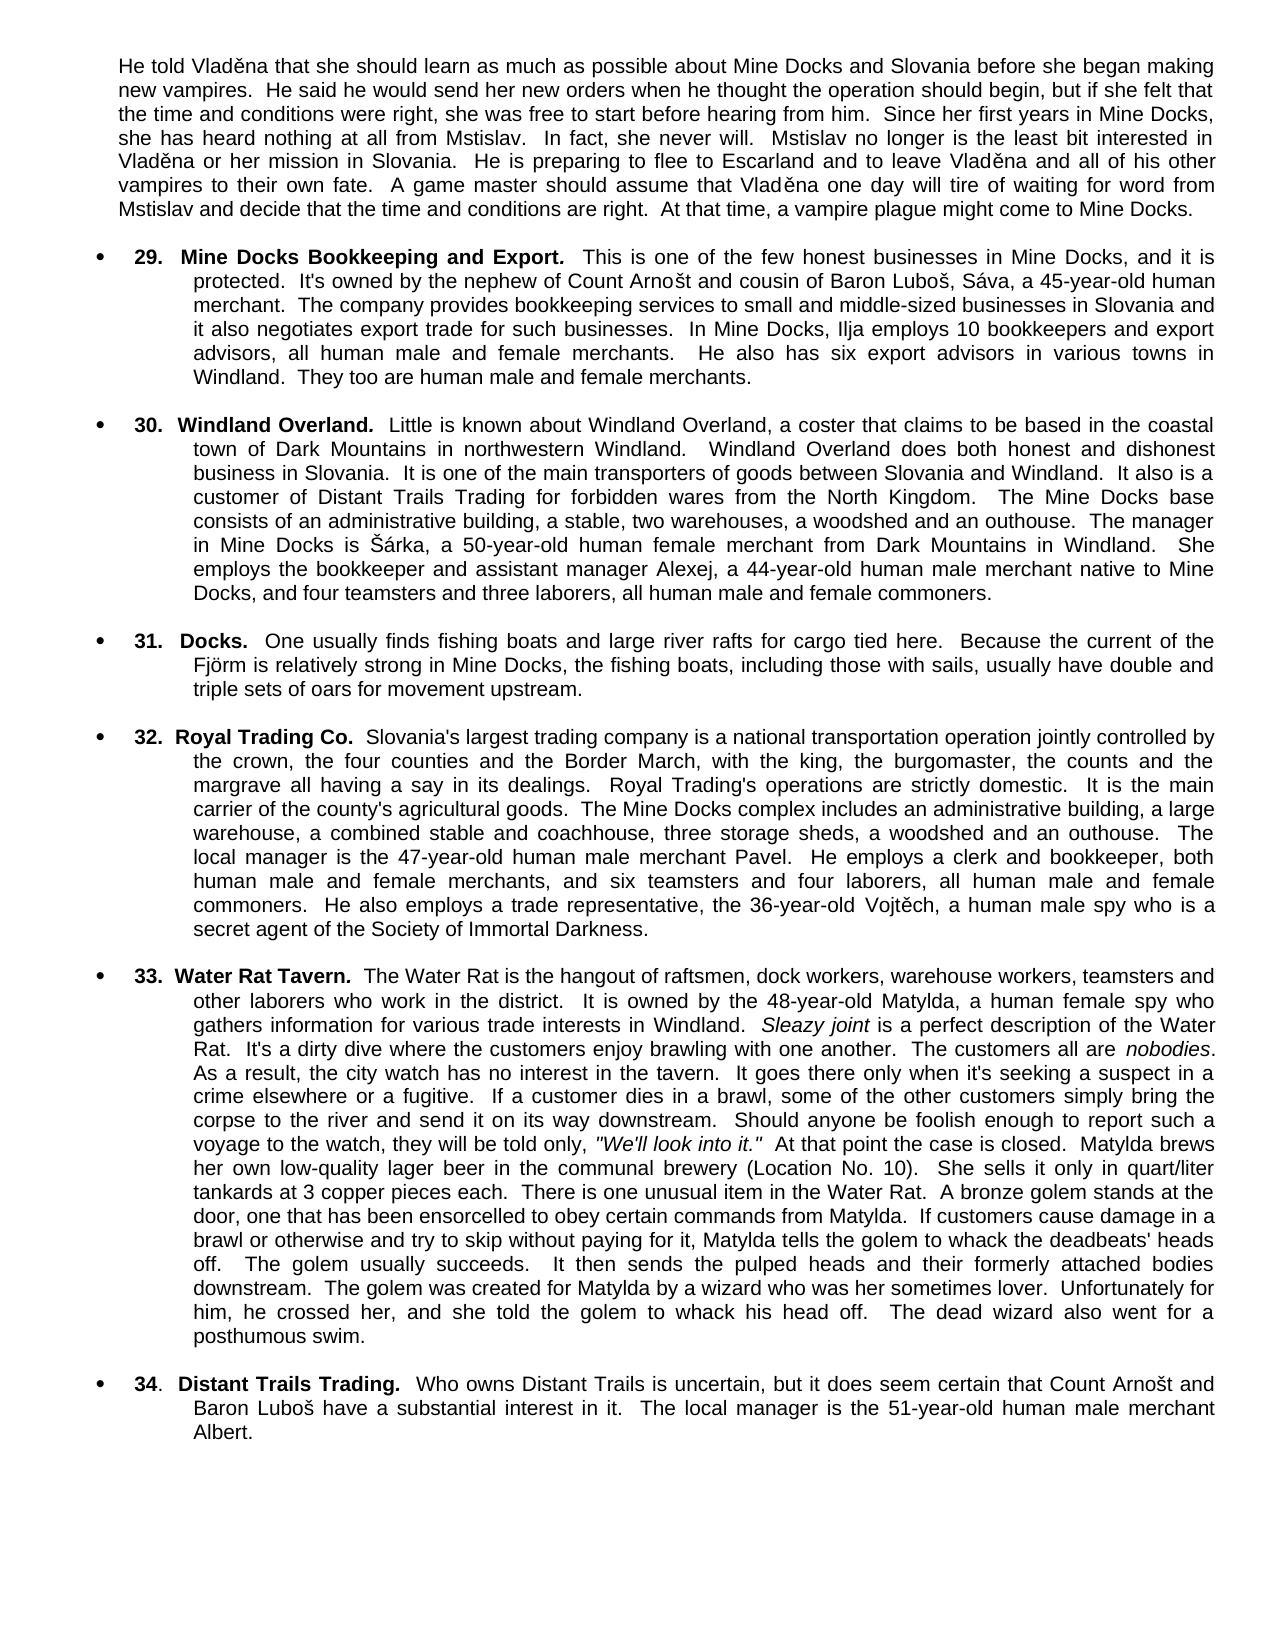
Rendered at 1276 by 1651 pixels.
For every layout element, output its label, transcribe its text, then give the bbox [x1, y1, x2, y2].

text He told Vladěna that she should learn as much as possible about Mine Docks and Slovania before she began making new vampires. He said he would send her new orders when he thought the operation should begin, but if she felt that the time and conditions were right, she was free to start before hearing from him. Since her first years in Mine Docks, she has heard nothing at all from Mstislav. In fact, she never will. Mstislav no longer is the least bit interested in Vladěna or her mission in Slovania. He is preparing to flee to Escarland and to leave Vladěna and all of his other vampires to their own fate. A game master should assume that Vladěna one day will tire of waiting for word from Mstislav and decide that the time and conditions are right. At that time, a vampire plague might come to Mine Docks. [118, 53, 1216, 221]
list 31. Docks. One usually finds fishing boats and large river rafts for cargo tied here. Because the current of the Fjörm is relatively strong in Mine Docks, the fishing boats, including those with sails, usually have double and triple sets of oars for movement upstream. [97, 629, 1216, 701]
list 33. Water Rat Tavern. The Water Rat is the hangout of raftsmen, dock workers, warehouse workers, teamsters and other laborers who work in the district. It is owned by the 48-year-old Matylda, a human female spy who gathers information for various trade interests in Windland. Sleazy joint is a perfect description of the Water Rat. It's a dirty dive where the customers enjoy brawling with one another. The customers all are nobodies. As a result, the city watch has no interest in the tavern. It goes there only when it's seeking a suspect in a crime elsewhere or a fugitive. If a customer dies in a brawl, some of the other customers simply bring the corpse to the river and send it on its way downstream. Should anyone be foolish enough to report such a voyage to the watch, they will be told only, "We'll look into it." At that point the case is closed. Matylda brews her own low-quality lager beer in the communal brewery (Location No. 10). She sells it only in quart/liter tankards at 3 copper pieces each. There is one unusual item in the Water Rat. A bronze golem stands at the door, one that has been ensorcelled to obey certain commands from Matylda. If customers cause damage in a brawl or otherwise and try to skip without paying for it, Matylda tells the golem to whack the deadbeats' heads off. The golem usually succeeds. It then sends the pulped heads and their formerly attached bodies downstream. The golem was created for Matylda by a wizard who was her sometimes lover. Unfortunately for him, he crossed her, and she told the golem to whack his head off. The dead wizard also went for a posthumous swim. [97, 964, 1216, 1348]
list 30. Windland Overland. Little is known about Windland Overland, a coster that claims to be based in the coastal town of Dark Mountains in northwestern Windland. Windland Overland does both honest and dishonest business in Slovania. It is one of the main transporters of goods between Slovania and Windland. It also is a customer of Distant Trails Trading for forbidden wares from the North Kingdom. The Mine Docks base consists of an administrative building, a stable, two warehouses, a woodshed and an outhouse. The manager in Mine Docks is Šárka, a 50-year-old human female merchant from Dark Mountains in Windland. She employs the bookkeeper and assistant manager Alexej, a 44-year-old human male merchant native to Mine Docks, and four teamsters and three laborers, all human male and female commoners. [97, 413, 1216, 605]
list 32. Royal Trading Co. Slovania's largest trading company is a national transportation operation jointly controlled by the crown, the four counties and the Border March, with the king, the burgomaster, the counts and the margrave all having a say in its dealings. Royal Trading's operations are strictly domestic. It is the main carrier of the county's agricultural goods. The Mine Docks complex includes an administrative building, a large warehouse, a combined stable and coachhouse, three storage sheds, a woodshed and an outhouse. The local manager is the 47-year-old human male merchant Pavel. He employs a clerk and bookkeeper, both human male and female merchants, and six teamsters and four laborers, all human male and female commoners. He also employs a trade representative, the 36-year-old Vojtěch, a human male spy who is a secret agent of the Society of Immortal Darkness. [97, 725, 1216, 940]
list 34. Distant Trails Trading. Who owns Distant Trails is uncertain, but it does seem certain that Count Arnošt and Baron Luboš have a substantial interest in it. The local manager is the 51-year-old human male merchant Albert. [97, 1372, 1216, 1444]
list 29. Mine Docks Bookkeeping and Export. This is one of the few honest businesses in Mine Docks, and it is protected. It's owned by the nephew of Count Arnošt and cousin of Baron Luboš, Sáva, a 45-year-old human merchant. The company provides bookkeeping services to small and middle-sized businesses in Slovania and it also negotiates export trade for such businesses. In Mine Docks, Ilja employs 10 bookkeepers and export advisors, all human male and female merchants. He also has six export advisors in various towns in Windland. They too are human male and female merchants. [97, 245, 1216, 389]
